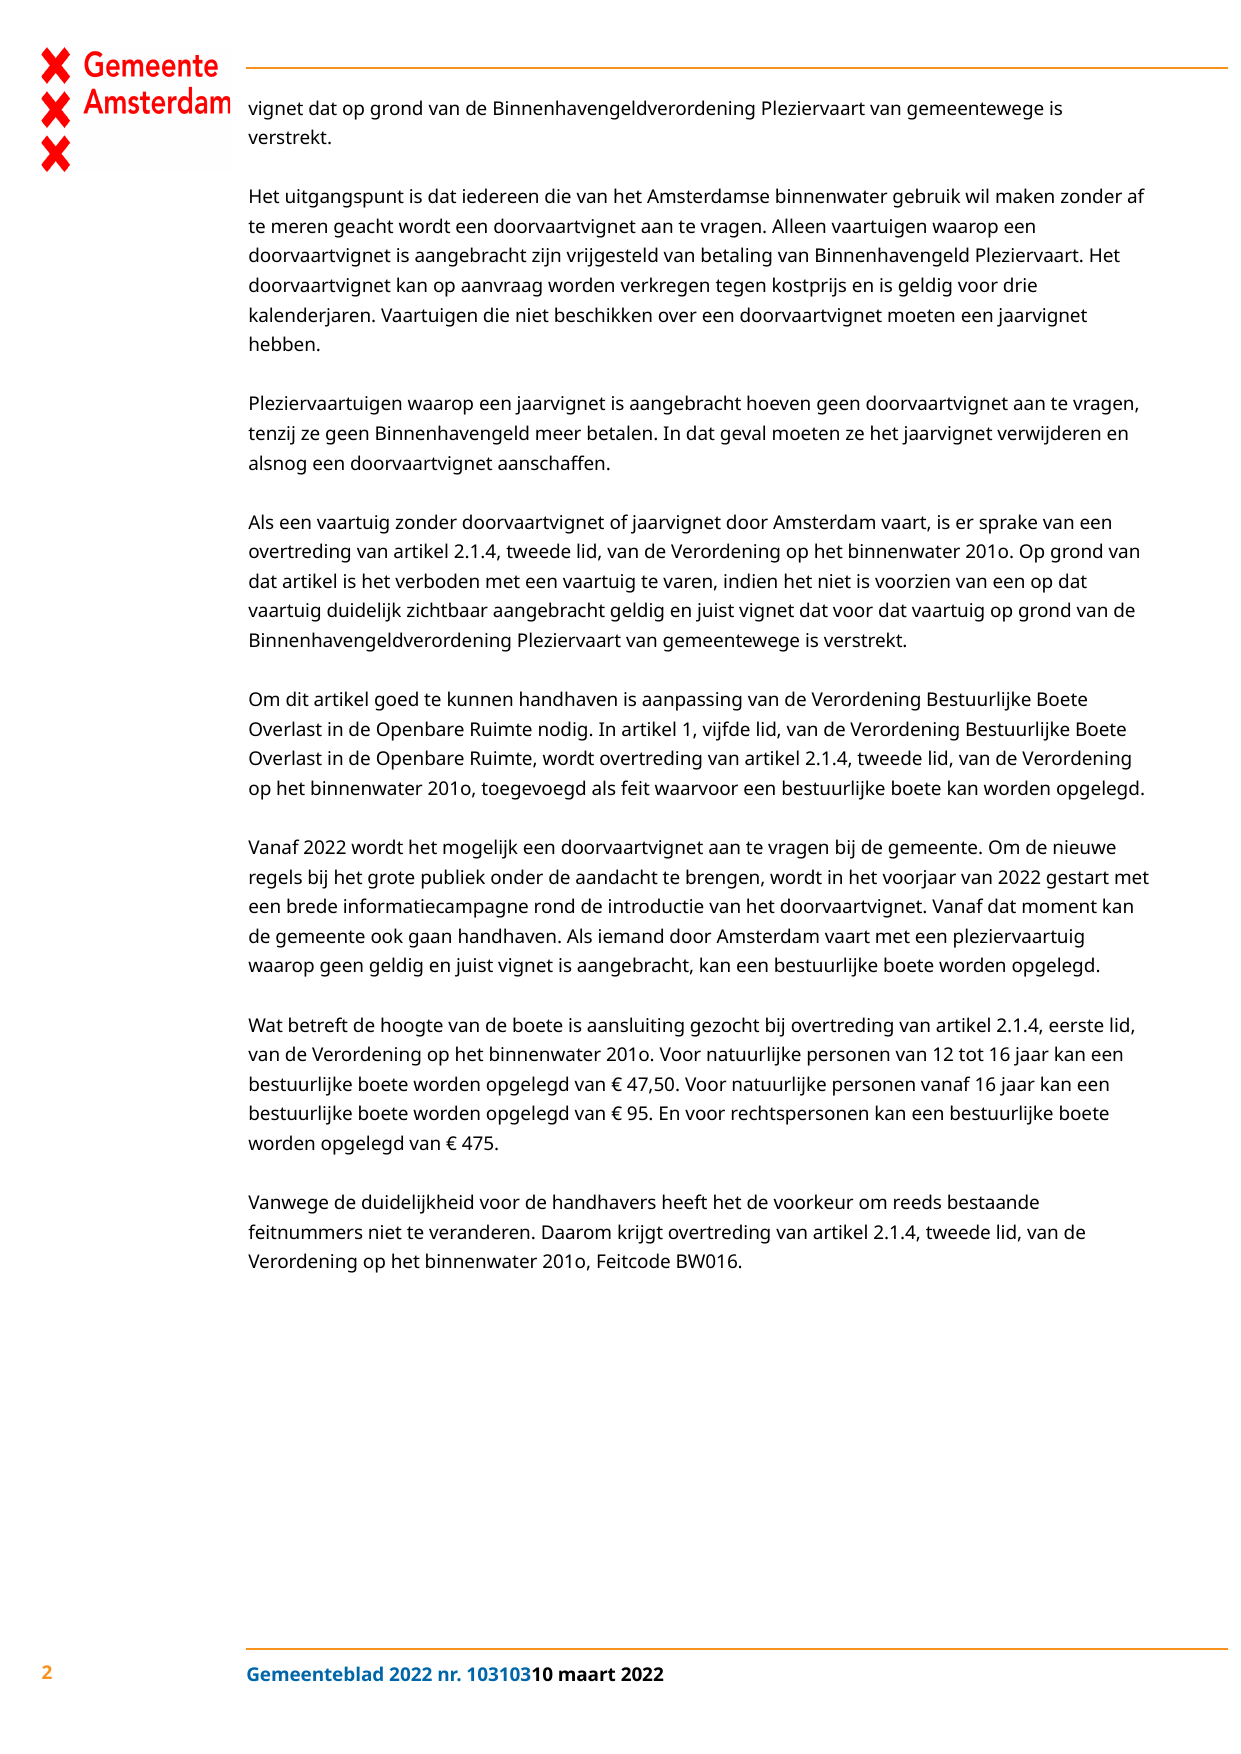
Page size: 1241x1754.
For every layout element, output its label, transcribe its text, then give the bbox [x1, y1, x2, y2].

text Als een vaartuig zonder doorvaartvignet of jaarvignet door Amsterdam vaart, is er sprake van een overtreding van artikel 2.1.4, tweede lid, van de Verordening op het binnenwater 201o. Op grond van dat artikel is het verboden met een vaartuig te varen, indien het niet is voorzien van een op dat vaartuig duidelijk zichtbaar aangebracht geldig en juist vignet dat voor dat vaartuig op grond van de Binnenhavengeldverordening Pleziervaart van gemeentewege is verstrekt. [248, 509, 1152, 653]
text vignet dat op grond van de Binnenhavengeldverordening Pleziervaart van gemeentewege is verstrekt. [248, 95, 1152, 150]
text Vanaf 2022 wordt het mogelijk een doorvaartvignet aan te vragen bij de gemeente. Om de nieuwe regels bij het grote publiek onder de aandacht te brengen, wordt in het voorjaar van 2022 gestart met een brede informatiecampagne rond de introductie van het doorvaartvignet. Vanaf dat moment kan de gemeente ook gaan handhaven. Als iemand door Amsterdam vaart met een pleziervaartuig waarop geen geldig en juist vignet is aangebracht, kan een bestuurlijke boete worden opgelegd. [248, 834, 1152, 978]
text Vanwege de duidelijkheid voor de handhavers heeft het de voorkeur om reeds bestaande feitnummers niet te veranderen. Daarom krijgt overtreding van artikel 2.1.4, tweede lid, van de Verordening op het binnenwater 201o, Feitcode BW016. [248, 1189, 1152, 1274]
picture [41, 47, 231, 172]
text Het uitgangspunt is dat iedereen die van het Amsterdamse binnenwater gebruik wil maken zonder af te meren geacht wordt een doorvaartvignet aan te vragen. Alleen vaartuigen waarop een doorvaartvignet is aangebracht zijn vrijgesteld van betaling van Binnenhavengeld Pleziervaart. Het doorvaartvignet kan op aanvraag worden verkregen tegen kostprijs en is geldig voor drie kalenderjaren. Vaartuigen die niet beschikken over een doorvaartvignet moeten een jaarvignet hebben. [248, 183, 1152, 357]
text Om dit artikel goed te kunnen handhaven is aanpassing van de Verordening Bestuurlijke Boete Overlast in de Openbare Ruimte nodig. In artikel 1, vijfde lid, van de Verordening Bestuurlijke Boete Overlast in de Openbare Ruimte, wordt overtreding van artikel 2.1.4, tweede lid, van de Verordening op het binnenwater 201o, toegevoegd als feit waarvoor een bestuurlijke boete kan worden opgelegd. [248, 686, 1152, 801]
text Pleziervaartuigen waarop een jaarvignet is aangebracht hoeven geen doorvaartvignet aan te vragen, tenzij ze geen Binnenhavengeld meer betalen. In dat geval moeten ze het jaarvignet verwijderen en alsnog een doorvaartvignet aanschaffen. [248, 391, 1152, 476]
text Wat betreft de hoogte van de boete is aansluiting gezocht bij overtreding van artikel 2.1.4, eerste lid, van de Verordening op het binnenwater 201o. Voor natuurlijke personen van 12 tot 16 jaar kan een bestuurlijke boete worden opgelegd van € 47,50. Voor natuurlijke personen vanaf 16 jaar kan een bestuurlijke boete worden opgelegd van € 95. En voor rechtspersonen kan een bestuurlijke boete worden opgelegd van € 475. [248, 1012, 1152, 1156]
